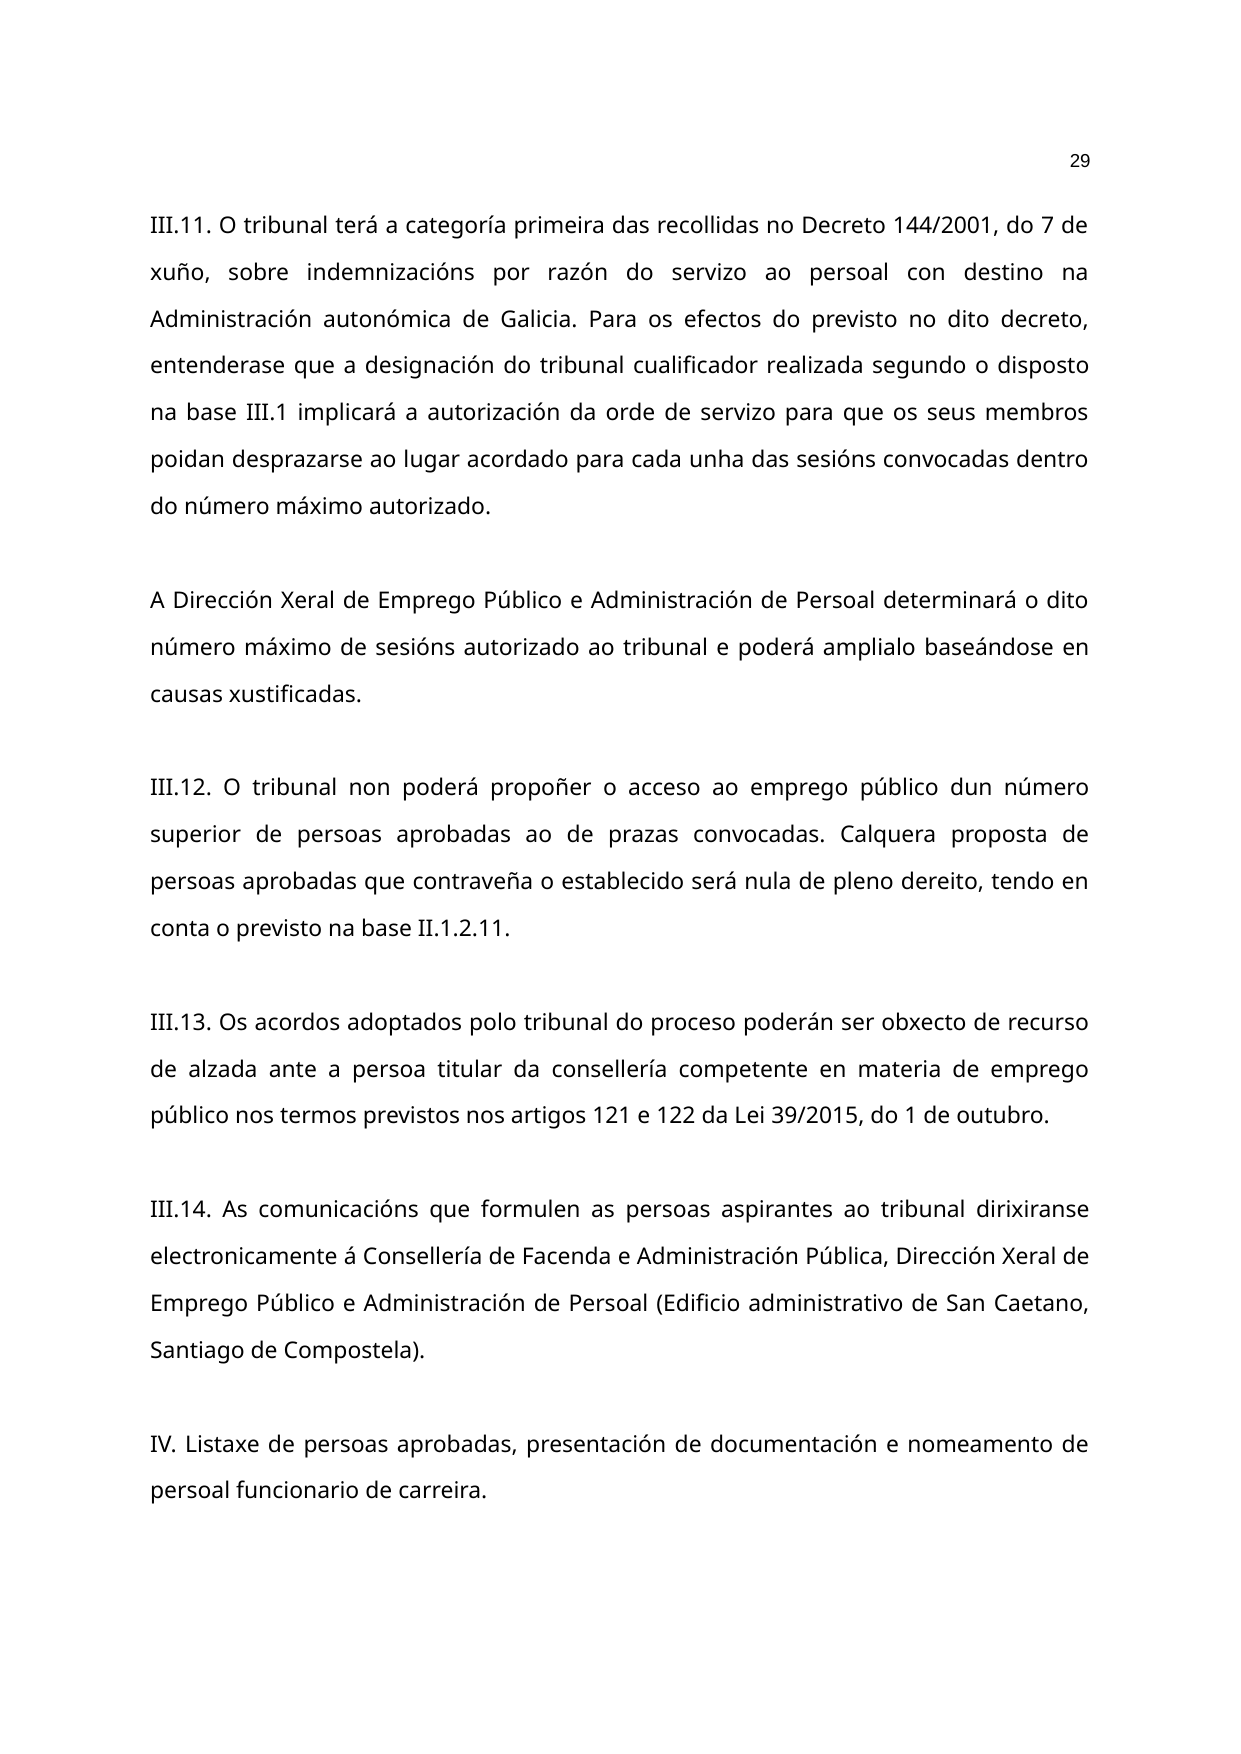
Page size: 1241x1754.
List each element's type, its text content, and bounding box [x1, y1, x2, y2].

text III.12. O tribunal non poderá propoñer o acceso ao emprego público dun número superior de persoas aprobadas ao de prazas convocadas. Calquera proposta de persoas aprobadas que contraveña o establecido será nula de pleno dereito, tendo en conta o previsto na base II.1.2.11. [150, 771, 1090, 943]
text III.14. As comunicacións que formulen as persoas aspirantes ao tribunal dirixiranse electronicamente á Consellería de Facenda e Administración Pública, Dirección Xeral de Emprego Público e Administración de Persoal (Edificio administrativo de San Caetano, Santiago de Compostela). [150, 1193, 1090, 1365]
text A Dirección Xeral de Emprego Público e Administración de Persoal determinará o dito número máximo de sesións autorizado ao tribunal e poderá amplialo baseándose en causas xustificadas. [150, 584, 1090, 709]
text III.13. Os acordos adoptados polo tribunal do proceso poderán ser obxecto de recurso de alzada ante a persoa titular da consellería competente en materia de emprego público nos termos previstos nos artigos 121 e 122 da Lei 39/2015, do 1 de outubro. [150, 1006, 1090, 1131]
text IV. Listaxe de persoas aprobadas, presentación de documentación e nomeamento de persoal funcionario de carreira. [150, 1428, 1090, 1506]
text III.11. O tribunal terá a categoría primeira das recollidas no Decreto 144/2001, do 7 de xuño, sobre indemnizacións por razón do servizo ao persoal con destino na Administración autonómica de Galicia. Para os efectos do previsto no dito decreto, entenderase que a designación do tribunal cualificador realizada segundo o disposto na base III.1 implicará a autorización da orde de servizo para que os seus membros poidan desprazarse ao lugar acordado para cada unha das sesións convocadas dentro do número máximo autorizado. [150, 209, 1090, 521]
